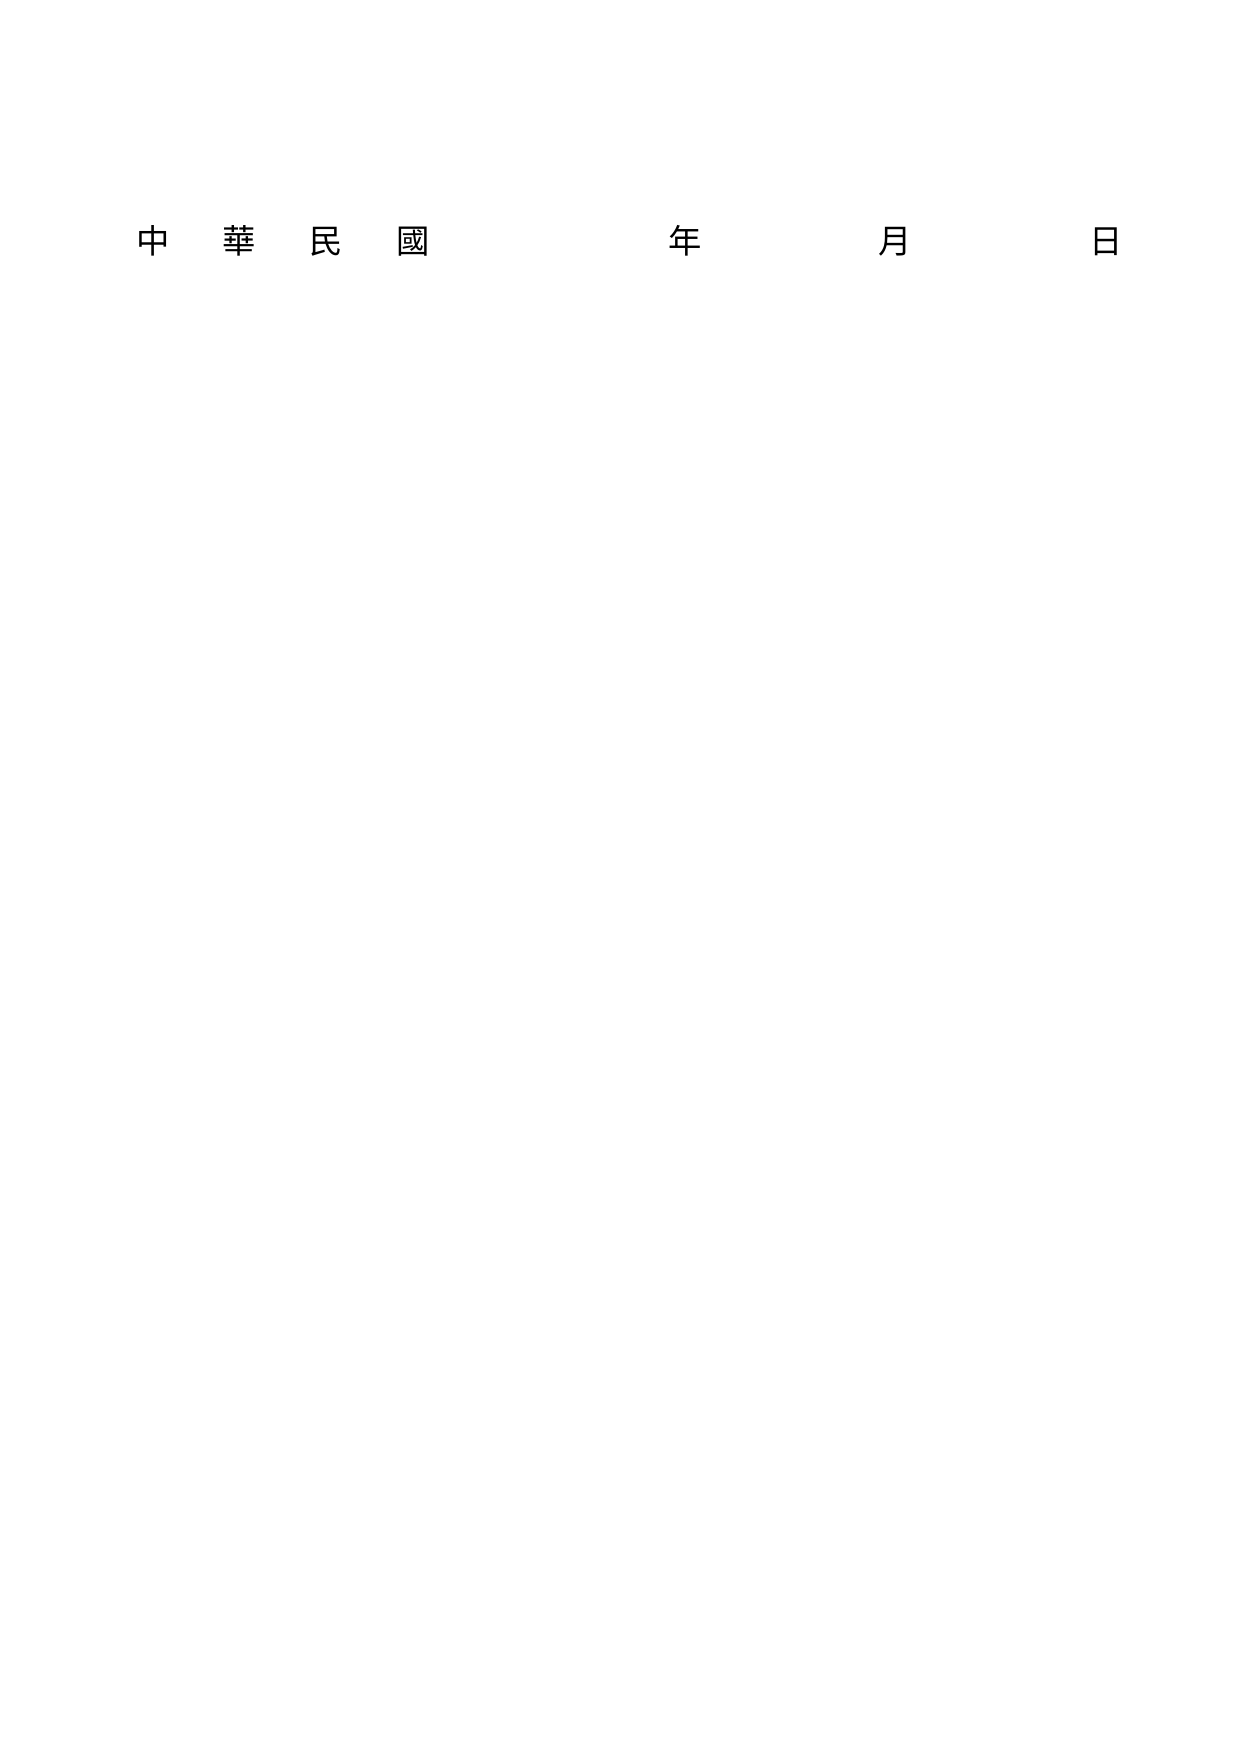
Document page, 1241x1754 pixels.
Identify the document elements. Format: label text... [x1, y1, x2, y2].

text 中華民國 年 月 日 [136, 202, 1122, 277]
